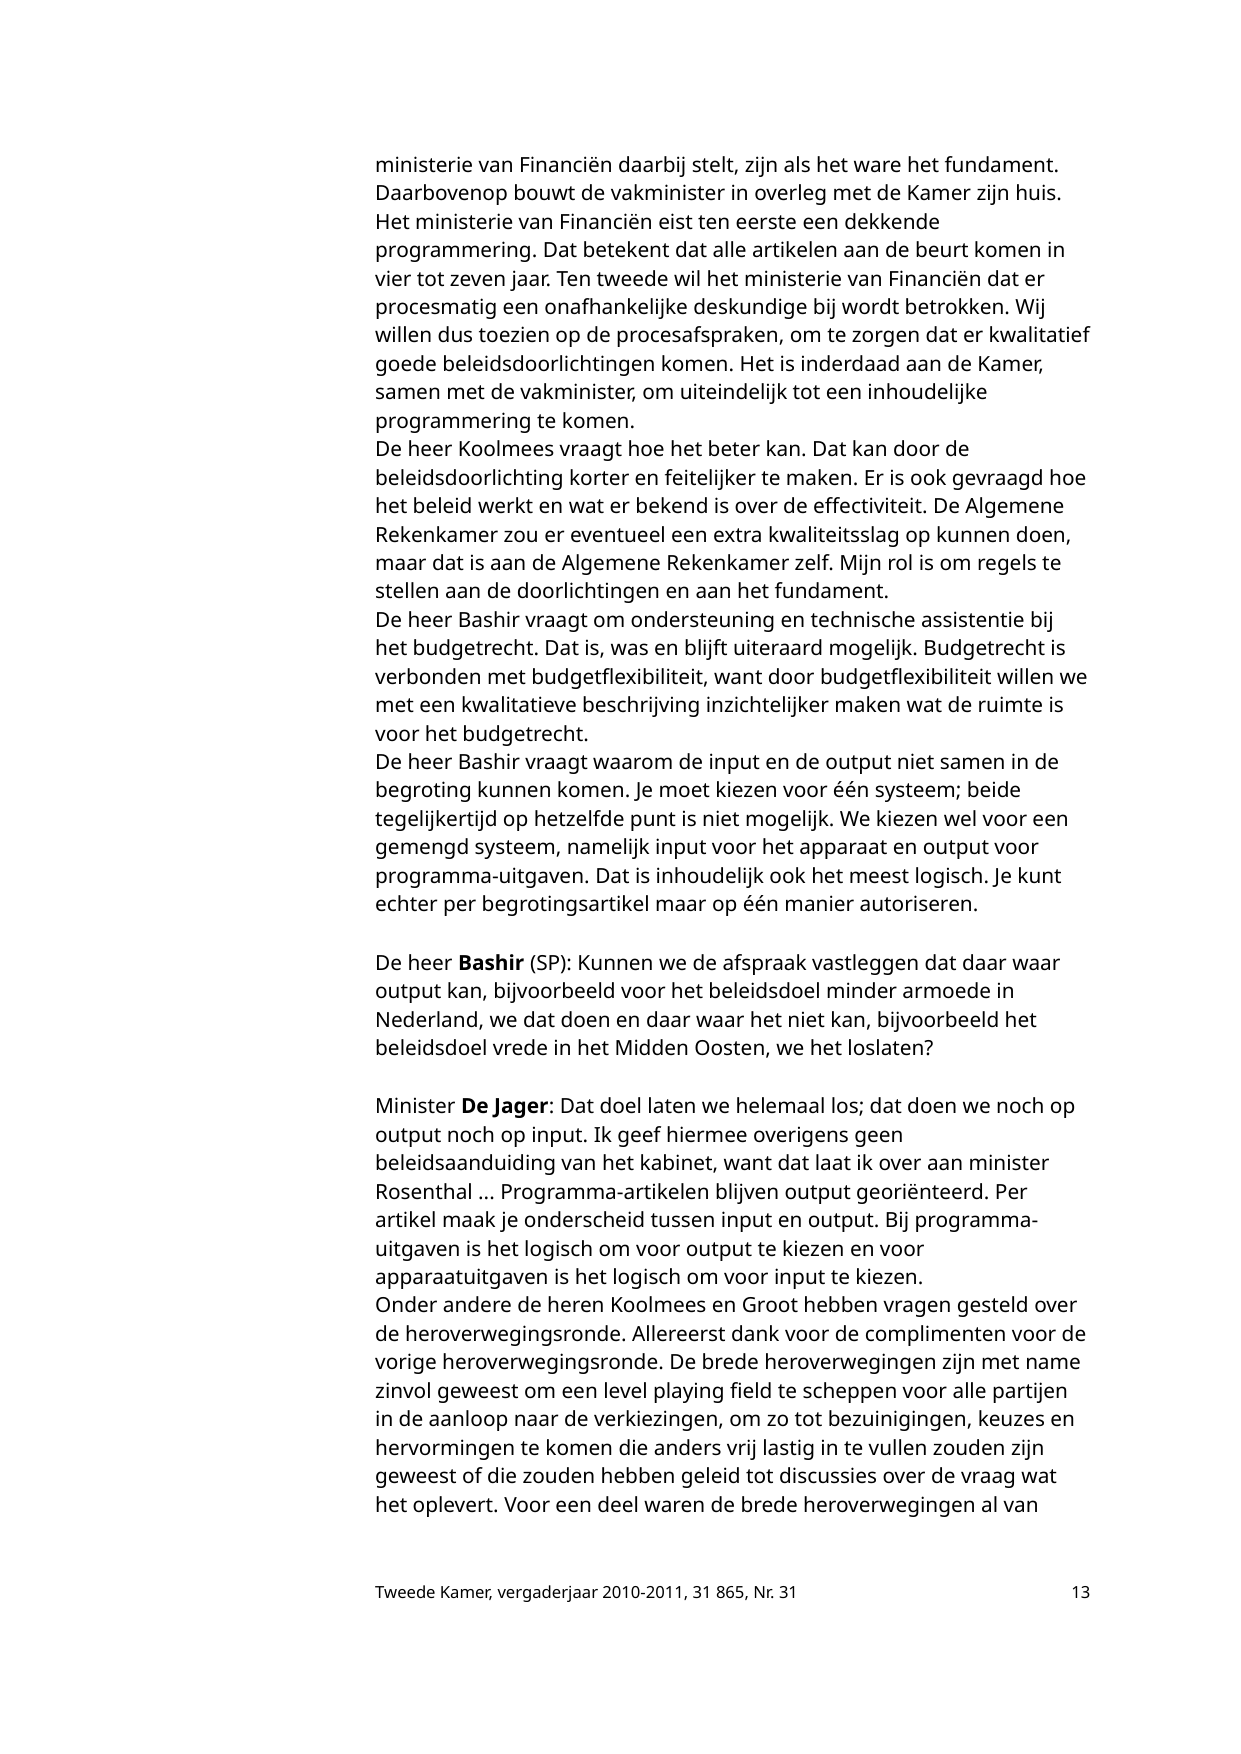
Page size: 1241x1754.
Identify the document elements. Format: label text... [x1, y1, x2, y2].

text De heer Bashir vraagt waarom de input en de output niet samen in de begroting kunnen komen. Je moet kiezen voor één systeem; beide tegelijkertijd op hetzelfde punt is niet mogelijk. We kiezen wel voor een gemengd systeem, namelijk input voor het apparaat en output voor programma-uitgaven. Dat is inhoudelijk ook het meest logisch. Je kunt echter per begrotingsartikel maar op één manier autoriseren. [375, 747, 1090, 918]
text De heer Koolmees vraagt hoe het beter kan. Dat kan door de beleidsdoorlichting korter en feitelijker te maken. Er is ook gevraagd hoe het beleid werkt en wat er bekend is over de effectiviteit. De Algemene Rekenkamer zou er eventueel een extra kwaliteitsslag op kunnen doen, maar dat is aan de Algemene Rekenkamer zelf. Mijn rol is om regels te stellen aan de doorlichtingen en aan het fundament. [375, 434, 1090, 605]
text Onder andere de heren Koolmees en Groot hebben vragen gesteld over de heroverwegingsronde. Allereerst dank voor de complimenten voor de vorige heroverwegingsronde. De brede heroverwegingen zijn met name zinvol geweest om een level playing field te scheppen voor alle partijen in de aanloop naar de verkiezingen, om zo tot bezuinigingen, keuzes en hervormingen te komen die anders vrij lastig in te vullen zouden zijn geweest of die zouden hebben geleid tot discussies over de vraag wat het oplevert. Voor een deel waren de brede heroverwegingen al van [375, 1291, 1090, 1518]
text De heer Bashir vraagt om ondersteuning en technische assistentie bij het budgetrecht. Dat is, was en blijft uiteraard mogelijk. Budgetrecht is verbonden met budgetflexibiliteit, want door budgetflexibiliteit willen we met een kwalitatieve beschrijving inzichtelijker maken wat de ruimte is voor het budgetrecht. [375, 605, 1090, 747]
text ministerie van Financiën daarbij stelt, zijn als het ware het fundament. Daarbovenop bouwt de vakminister in overleg met de Kamer zijn huis. Het ministerie van Financiën eist ten eerste een dekkende programmering. Dat betekent dat alle artikelen aan de beurt komen in vier tot zeven jaar. Ten tweede wil het ministerie van Financiën dat er procesmatig een onafhankelijke deskundige bij wordt betrokken. Wij willen dus toezien op de procesafspraken, om te zorgen dat er kwalitatief goede beleidsdoorlichtingen komen. Het is inderdaad aan de Kamer, samen met de vakminister, om uiteindelijk tot een inhoudelijke programmering te komen. [375, 150, 1090, 434]
text De heer Bashir (SP): Kunnen we de afspraak vastleggen dat daar waar output kan, bijvoorbeeld voor het beleidsdoel minder armoede in Nederland, we dat doen en daar waar het niet kan, bijvoorbeeld het beleidsdoel vrede in het Midden Oosten, we het loslaten? [375, 948, 1090, 1062]
text Minister De Jager: Dat doel laten we helemaal los; dat doen we noch op output noch op input. Ik geef hiermee overigens geen beleidsaanduiding van het kabinet, want dat laat ik over aan minister Rosenthal ... Programma-artikelen blijven output georiënteerd. Per artikel maak je onderscheid tussen input en output. Bij programma-uitgaven is het logisch om voor output te kiezen en voor apparaatuitgaven is het logisch om voor input te kiezen. [375, 1092, 1090, 1291]
